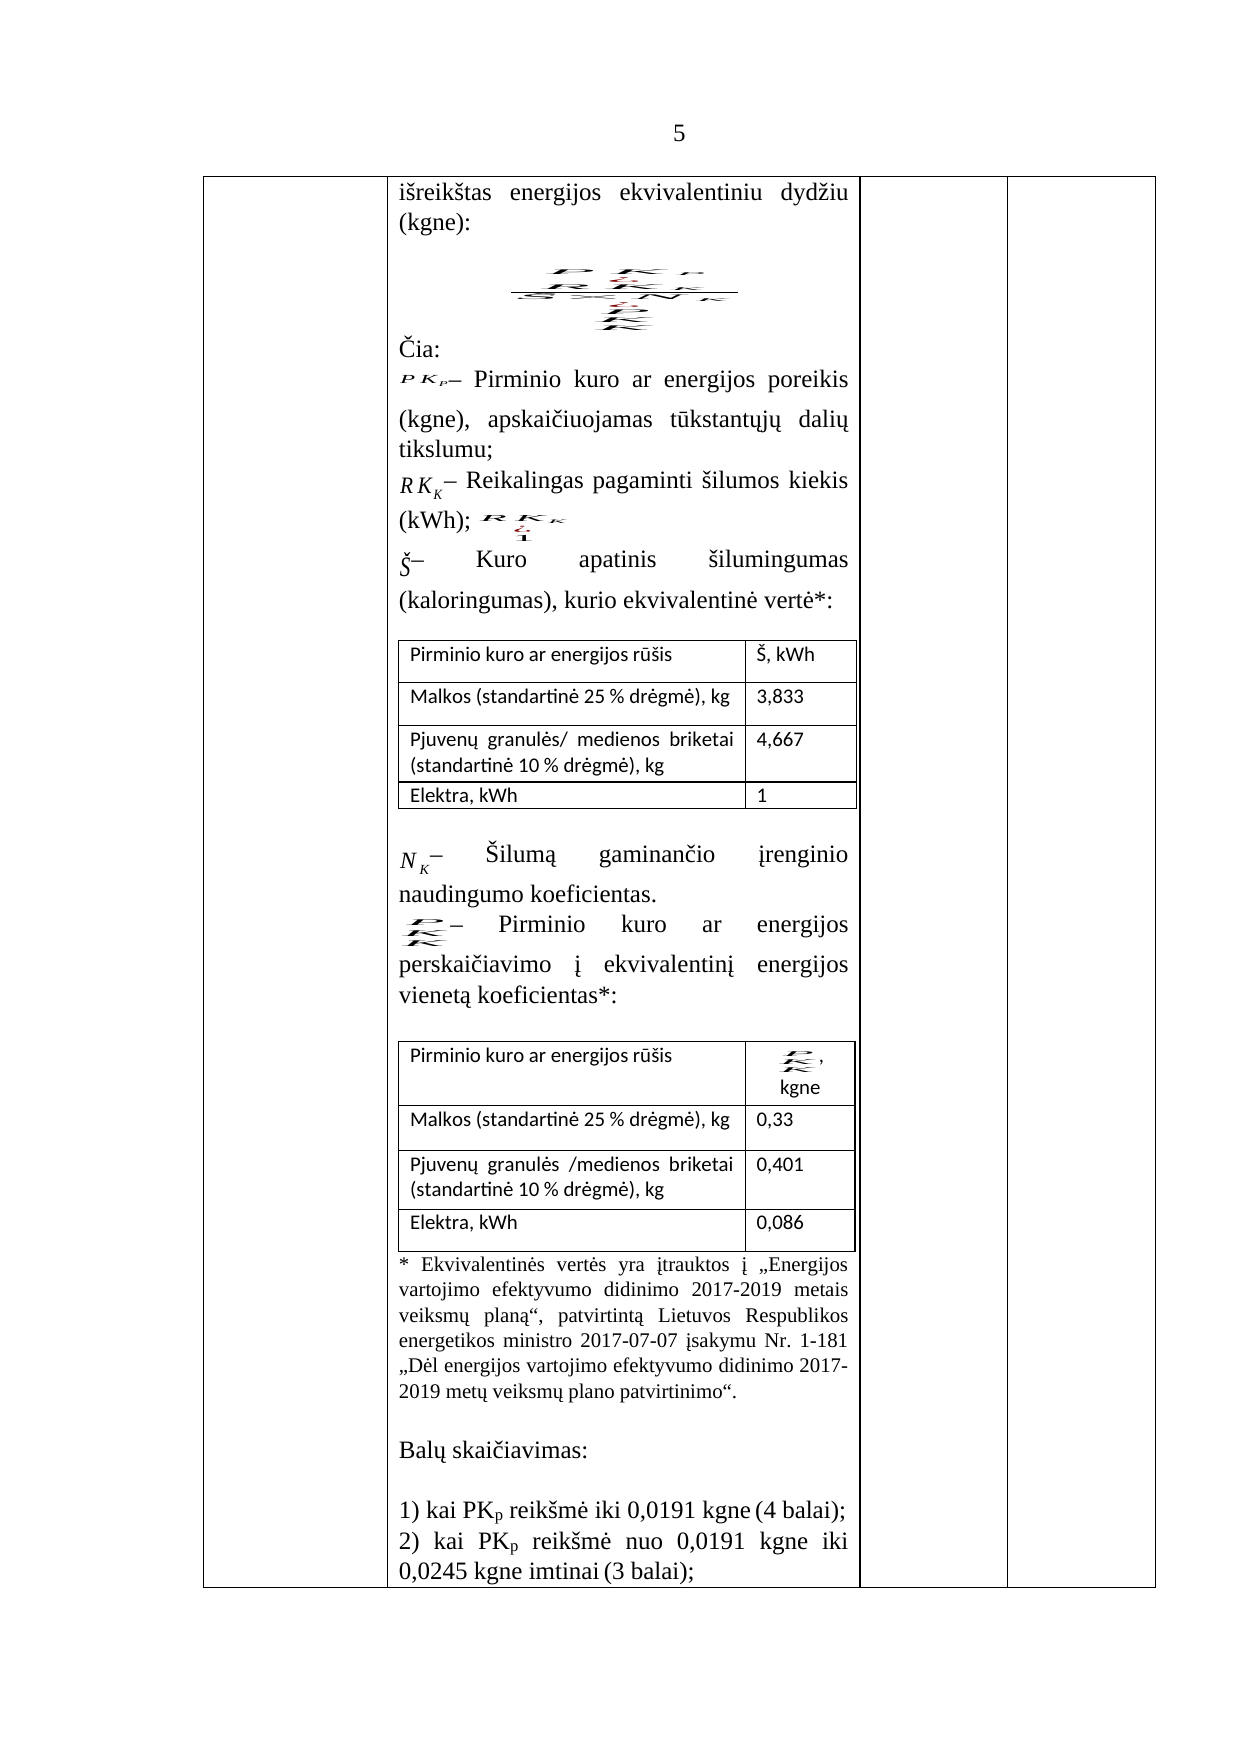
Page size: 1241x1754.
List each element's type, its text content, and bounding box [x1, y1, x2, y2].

table_cell Malkos (standartinė 25 % drėgmė), kg [399, 683, 745, 725]
table_cell Malkos (standartinė 25 % drėgmė), kg [399, 1106, 745, 1150]
table_header Pirminio kuro ar energijos rūšis [399, 1042, 745, 1105]
table_cell 0,401 [746, 1151, 854, 1208]
table_cell [1008, 177, 1155, 1587]
table_cell 4,667 [746, 726, 856, 781]
table_cell 3,833 [746, 683, 856, 725]
table_cell Elektra, kWh [399, 783, 745, 808]
table_header Pirminio kuro ar energijos rūšis [399, 641, 745, 682]
table_cell Vertinama, ar namų ūkyje įgyvendinamo projekto metu būstui šildyti diegiamos energetiškai efektyvios technologijos, naudojančios atsinaujinančių išteklių energiją. Pagal šį atrankos kriterijų, vertinant ir tarpusavyje lyginant naujai diegiamas technologijas: - aukštesnis balas skiriamas projektams, kuriais neefektyvūs biomasę naudojantys katilai namų ūkiuose bus keičiami į įrenginius, kurie 1 kWh šilumos kiekio pagaminti naudoja mažiau pirminio kuro ar energijos, perskaičiuoto (-s) į energijos ekvivalentą (kgne); - žemesnis balas skiriamas projektams, kuriais neefektyvūs biomasę naudojantys katilai namų ūkiuose bus keičiami į įrenginius, kurie 1 kWh šilumos kiekio pagaminti naudoja daugiau pirminio kuro ar energijos, perskaičiuoto (-s) į energijos ekvivalentą (kgne). Pirminio kuro ar energijos poreikis, išreikštas energijos ekvivalentiniu dydžiu (kgne): Čia: – Pirminio kuro ar energijos poreikis (kgne), apskaičiuojamas tūkstantųjų dalių tikslumu; – Reikalingas pagaminti šilumos kiekis (kWh); – Kuro apatinis šilumingumas (kaloringumas), kurio ekvivalentinė vertė*: – Šilumą gaminančio įrenginio naudingumo koeficientas. – Pirminio kuro ar energijos perskaičiavimo į ekvivalentinį energijos vienetą koeficientas*: * Ekvivalentinės vertės yra įtrauktos į „Energijos vartojimo efektyvumo didinimo 2017-2019 metais veiksmų planą“, patvirtintą Lietuvos Respublikos energetikos ministro 2017-07-07 įsakymu Nr. 1-181 „Dėl energijos vartojimo efektyvumo didinimo 2017-2019 metų veiksmų plano patvirtinimo“. Balų skaičiavimas: 1) kai PKp reikšmė iki 0,0191 kgne (4 balai); 2) kai PKp reikšmė nuo 0,0191 kgne iki 0,0245 kgne imtinai (3 balai); 3) kai PKp reikšmė nuo 0,0245 kgne iki 0,03 kgne imtinai (2 balai); 4) kai PKp reikšmė nuo 0,03 kgne iki 0,0955 kgne imtinai (1 balai); 5) kai PKp reikšmė didesnė nei 0,0955 kgne (0 balų); [388, 177, 859, 1587]
table_header , kgne [746, 1042, 854, 1105]
table_cell [861, 177, 1007, 1587]
table_cell [204, 177, 387, 1587]
table_cell Pjuvenų granulės/ medienos briketai (standartinė 10 % drėgmė), kg [399, 726, 745, 781]
table_cell Elektra, kWh [399, 1210, 745, 1251]
table_cell 0,086 [746, 1210, 854, 1251]
table_cell 0,33 [746, 1106, 854, 1150]
table_header Š, kWh [746, 641, 856, 682]
table_cell Pjuvenų granulės /medienos briketai (standartinė 10 % drėgmė), kg [399, 1151, 745, 1208]
table_cell 1 [746, 783, 856, 808]
